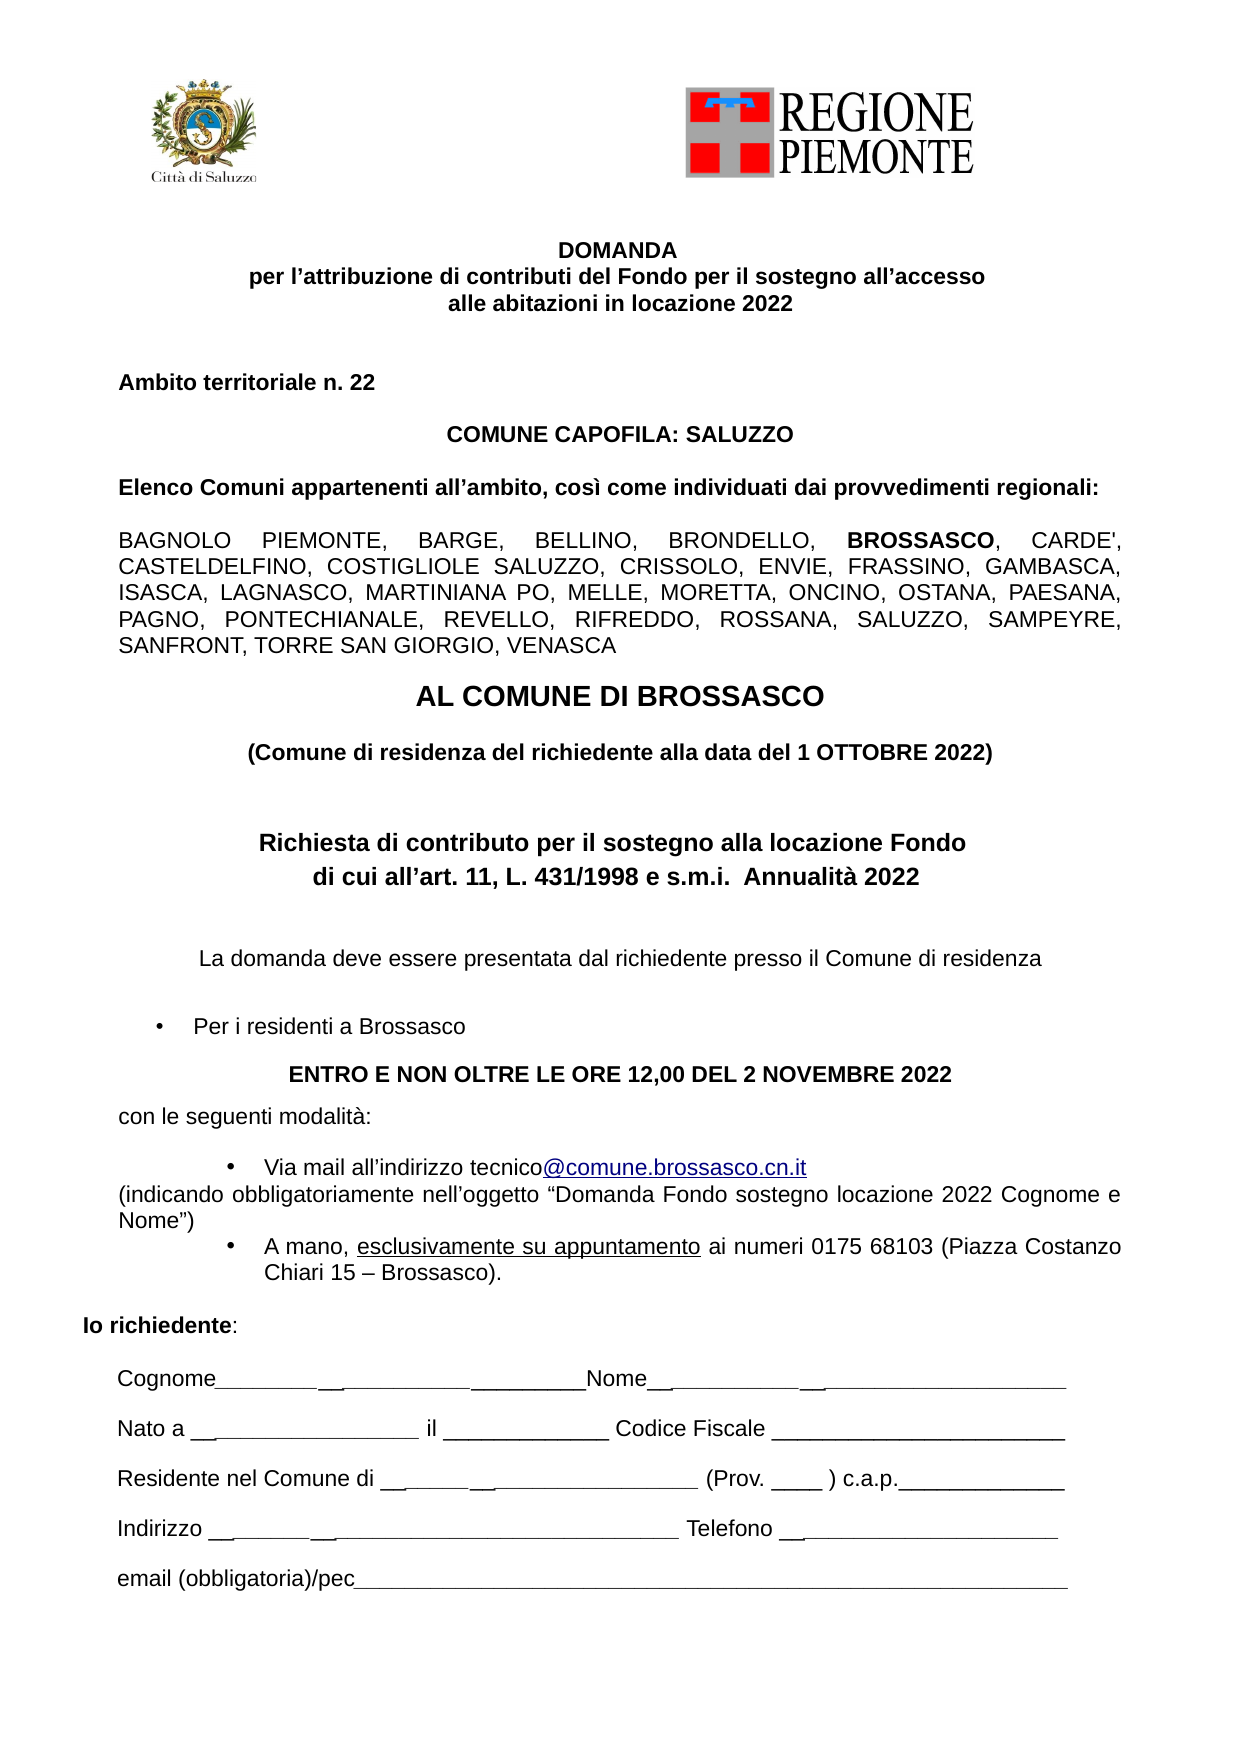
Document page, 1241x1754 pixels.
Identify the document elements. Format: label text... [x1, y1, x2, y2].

text Ambito territoriale n. 22 [118, 369, 1122, 395]
text di cui all’art. 11, L. 431/1998 e s.m.i. Annualità 2022 [118, 862, 1107, 891]
text (Comune di residenza del richiedente alla data del 1 OTTOBRE 2022) [118, 739, 1122, 765]
text ENTRO E NON OLTRE LE ORE 12,00 DEL 2 NOVEMBRE 2022 [118, 1065, 1122, 1086]
text per l’attribuzione di contributi del Fondo per il sostegno all’accesso [118, 263, 1123, 289]
list Via mail all’indirizzo tecnico@comune.brossasco.cn.it [226, 1155, 1122, 1181]
text alle abitazioni in locazione 2022 [118, 289, 1123, 316]
text BAGNOLO PIEMONTE, BARGE, BELLINO, BRONDELLO, BROSSASCO, CARDE', CASTELDELFINO, COSTIGLIOLE SALUZZO, CRISSOLO, ENVIE, FRASSINO, GAMBASCA, ISASCA, LAGNASCO, MARTINIANA PO, MELLE, MORETTA, ONCINO, OSTANA, PAESANA, PAGNO, PONTECHIANALE, REVELLO, RIFREDDO, ROSSANA, SALUZZO, SAMPEYRE, SANFRONT, TORRE SAN GIORGIO, VENASCA [118, 527, 1122, 658]
text AL COMUNE DI BROSSASCO [118, 679, 1122, 713]
list Per i residenti a Brossasco [156, 1018, 1122, 1039]
text email (obbligatoria)/pec________________________________________________________ [117, 1565, 1122, 1591]
text La domanda deve essere presentata dal richiedente presso il Comune di residenza [118, 949, 1122, 971]
text Nato a __________________ il _____________ Codice Fiscale _______________________ [117, 1415, 1122, 1441]
list A mano, esclusivamente su appuntamento ai numeri 0175 68103 (Piazza Costanzo Chiari 15 – Brossasco). [226, 1233, 1122, 1286]
text Residente nel Comune di _________________________ (Prov. ____ ) c.a.p._____________ [117, 1465, 1122, 1491]
text con le seguenti modalità: [118, 1107, 1122, 1128]
text Indirizzo _____________________________________ Telefono ______________________ [117, 1515, 1122, 1541]
text Cognome_____________________________Nome_________________________________ [117, 1365, 1122, 1391]
text DOMANDA [118, 237, 1123, 263]
text Io richiedente: [83, 1312, 1122, 1338]
text Elenco Comuni appartenenti all’ambito, così come individuati dai provvedimenti regionali: [118, 474, 1122, 500]
text (indicando obbligatoriamente nell’oggetto “Domanda Fondo sostegno locazione 2022 Cognome e Nome”) [118, 1181, 1122, 1233]
text COMUNE CAPOFILA: SALUZZO [118, 421, 1122, 448]
text Richiesta di contributo per il sostegno alla locazione Fondo [118, 828, 1107, 857]
